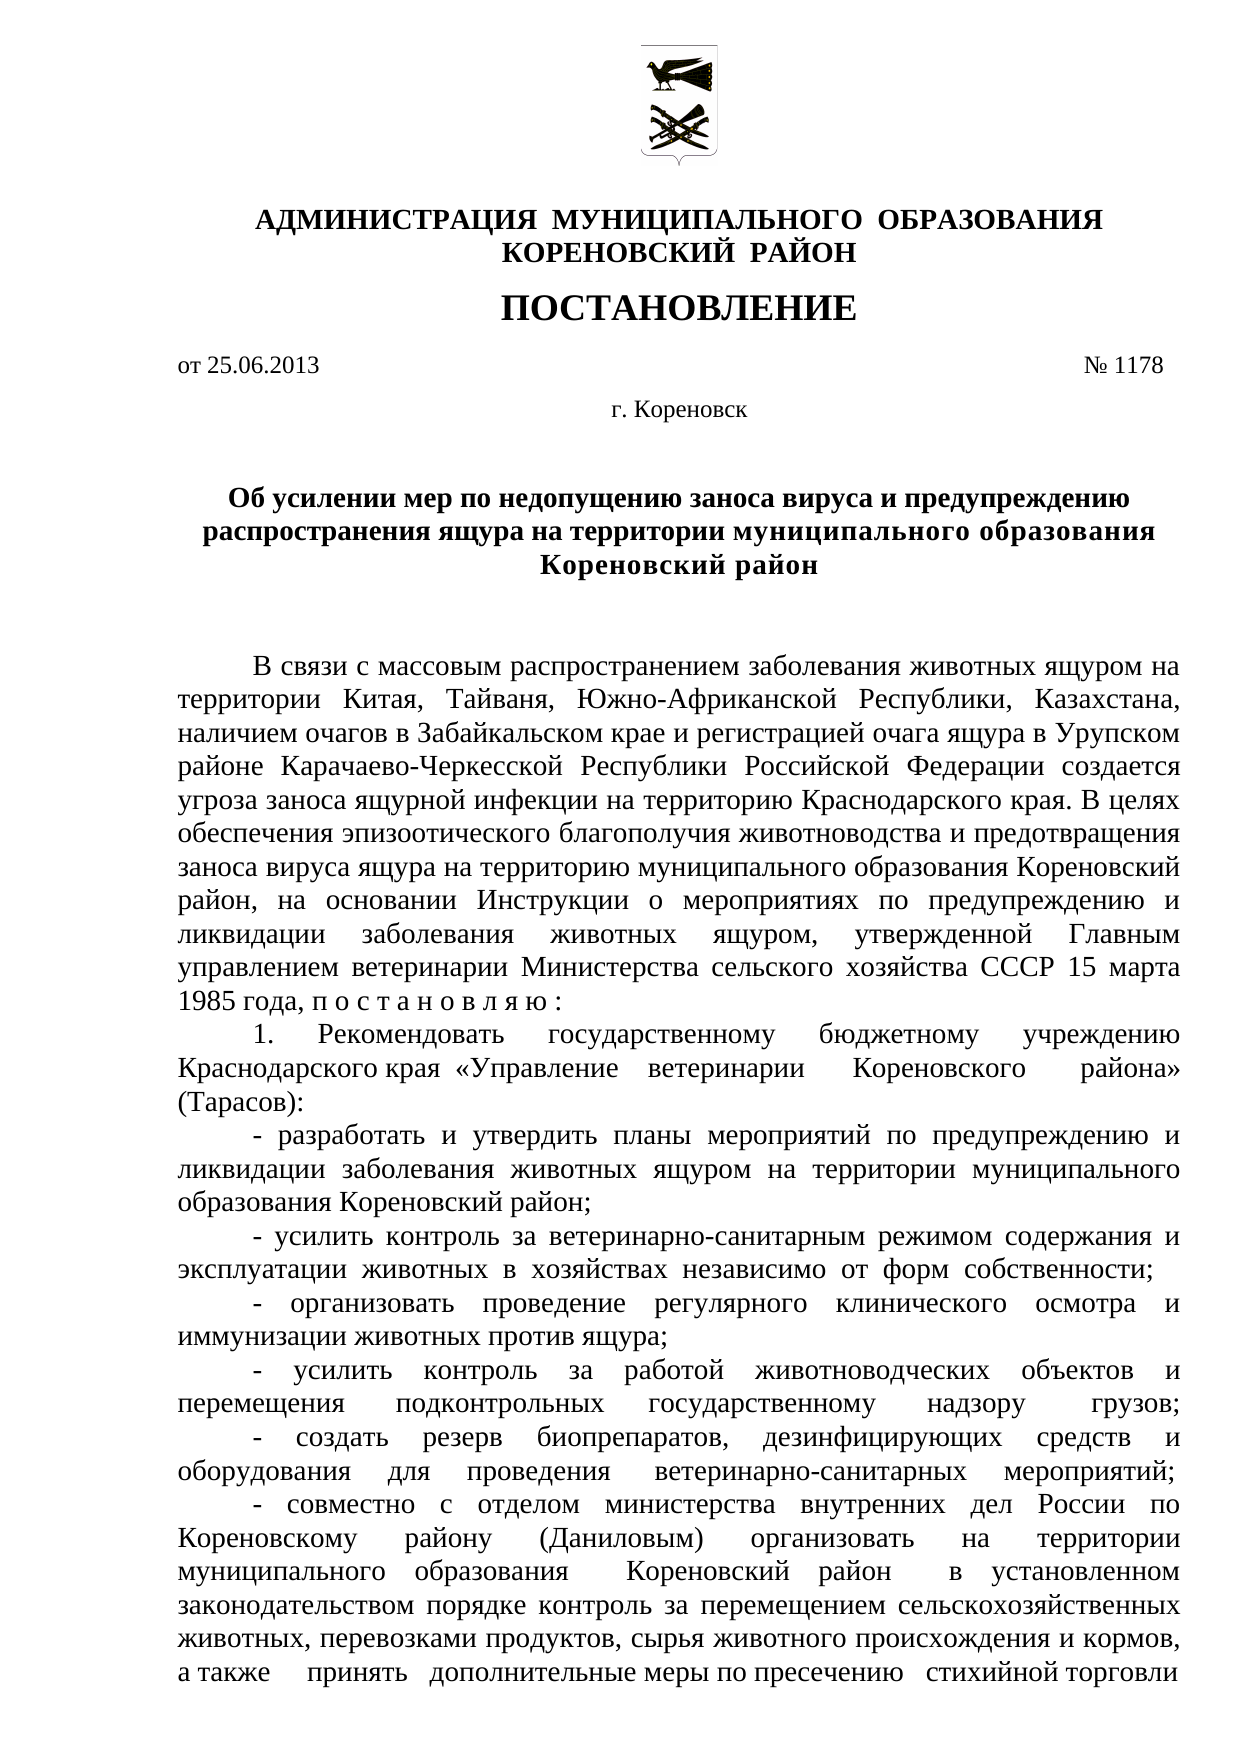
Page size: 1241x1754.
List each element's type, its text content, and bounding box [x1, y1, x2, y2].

subtitle АДМИНИСТРАЦИЯ МУНИЦИПАЛЬНОГО ОБРАЗОВАНИЯ [177, 202, 1181, 236]
text от 25.06.2013 № 1178 [177, 351, 1181, 379]
text - организовать проведение регулярного клинического осмотра и иммунизации животных против ящура; [177, 1285, 1181, 1352]
picture [641, 45, 718, 166]
text г. Кореновск [177, 394, 1181, 422]
text - разработать и утвердить планы мероприятий по предупреждению и ликвидации заболевания животных ящуром на территории муниципального образования Кореновский район; [177, 1117, 1181, 1218]
subtitle ПОСТАНОВЛЕНИЕ [177, 286, 1181, 329]
text 1. Рекомендовать государственному бюджетному учреждению Краснодарского края «Управление ветеринарии Кореновского района» (Тарасов): [177, 1017, 1181, 1117]
text В связи с массовым распространением заболевания животных ящуром на территории Китая, Тайваня, Южно-Африканской Республики, Казахстана, наличием очагов в Забайкальском крае и регистрацией очага ящура в Урупском районе Карачаево-Черкесской Республики Российской Федерации создается угроза заноса ящурной инфекции на территорию Краснодарского края. В целях обеспечения эпизоотического благополучия животноводства и предотвращения заноса вируса ящура на территорию муниципального образования Кореновский район, на основании Инструкции о мероприятиях по предупреждению и ликвидации заболевания животных ящуром, утвержденной Главным управлением ветеринарии Министерства сельского хозяйства СССР 15 марта 1985 года, постановляю: [177, 648, 1181, 1017]
text - усилить контроль за ветеринарно-санитарным режимом содержания и эксплуатации животных в хозяйствах независимо от форм собственности; [177, 1218, 1181, 1285]
subtitle КОРЕНОВСКИЙ РАЙОН [177, 236, 1181, 269]
text - совместно с отделом министерства внутренних дел России по Кореновскому району (Даниловым) организовать на территории муниципального образования Кореновский район в установленном законодательством порядке контроль за перемещением сельскохозяйственных животных, перевозками продуктов, сырья животного происхождения и кормов, а также принять дополнительные меры по пресечению стихийной торговли [177, 1486, 1181, 1687]
text Об усилении мер по недопущению заноса вируса и предупреждению распространения ящура на территории муниципального образования Кореновский район [177, 480, 1181, 581]
text - усилить контроль за работой животноводческих объектов и перемещения подконтрольных государственному надзору грузов; [177, 1352, 1181, 1419]
text - создать резерв биопрепаратов, дезинфицирующих средств и оборудования для проведения ветеринарно-санитарных мероприятий; [177, 1419, 1181, 1486]
